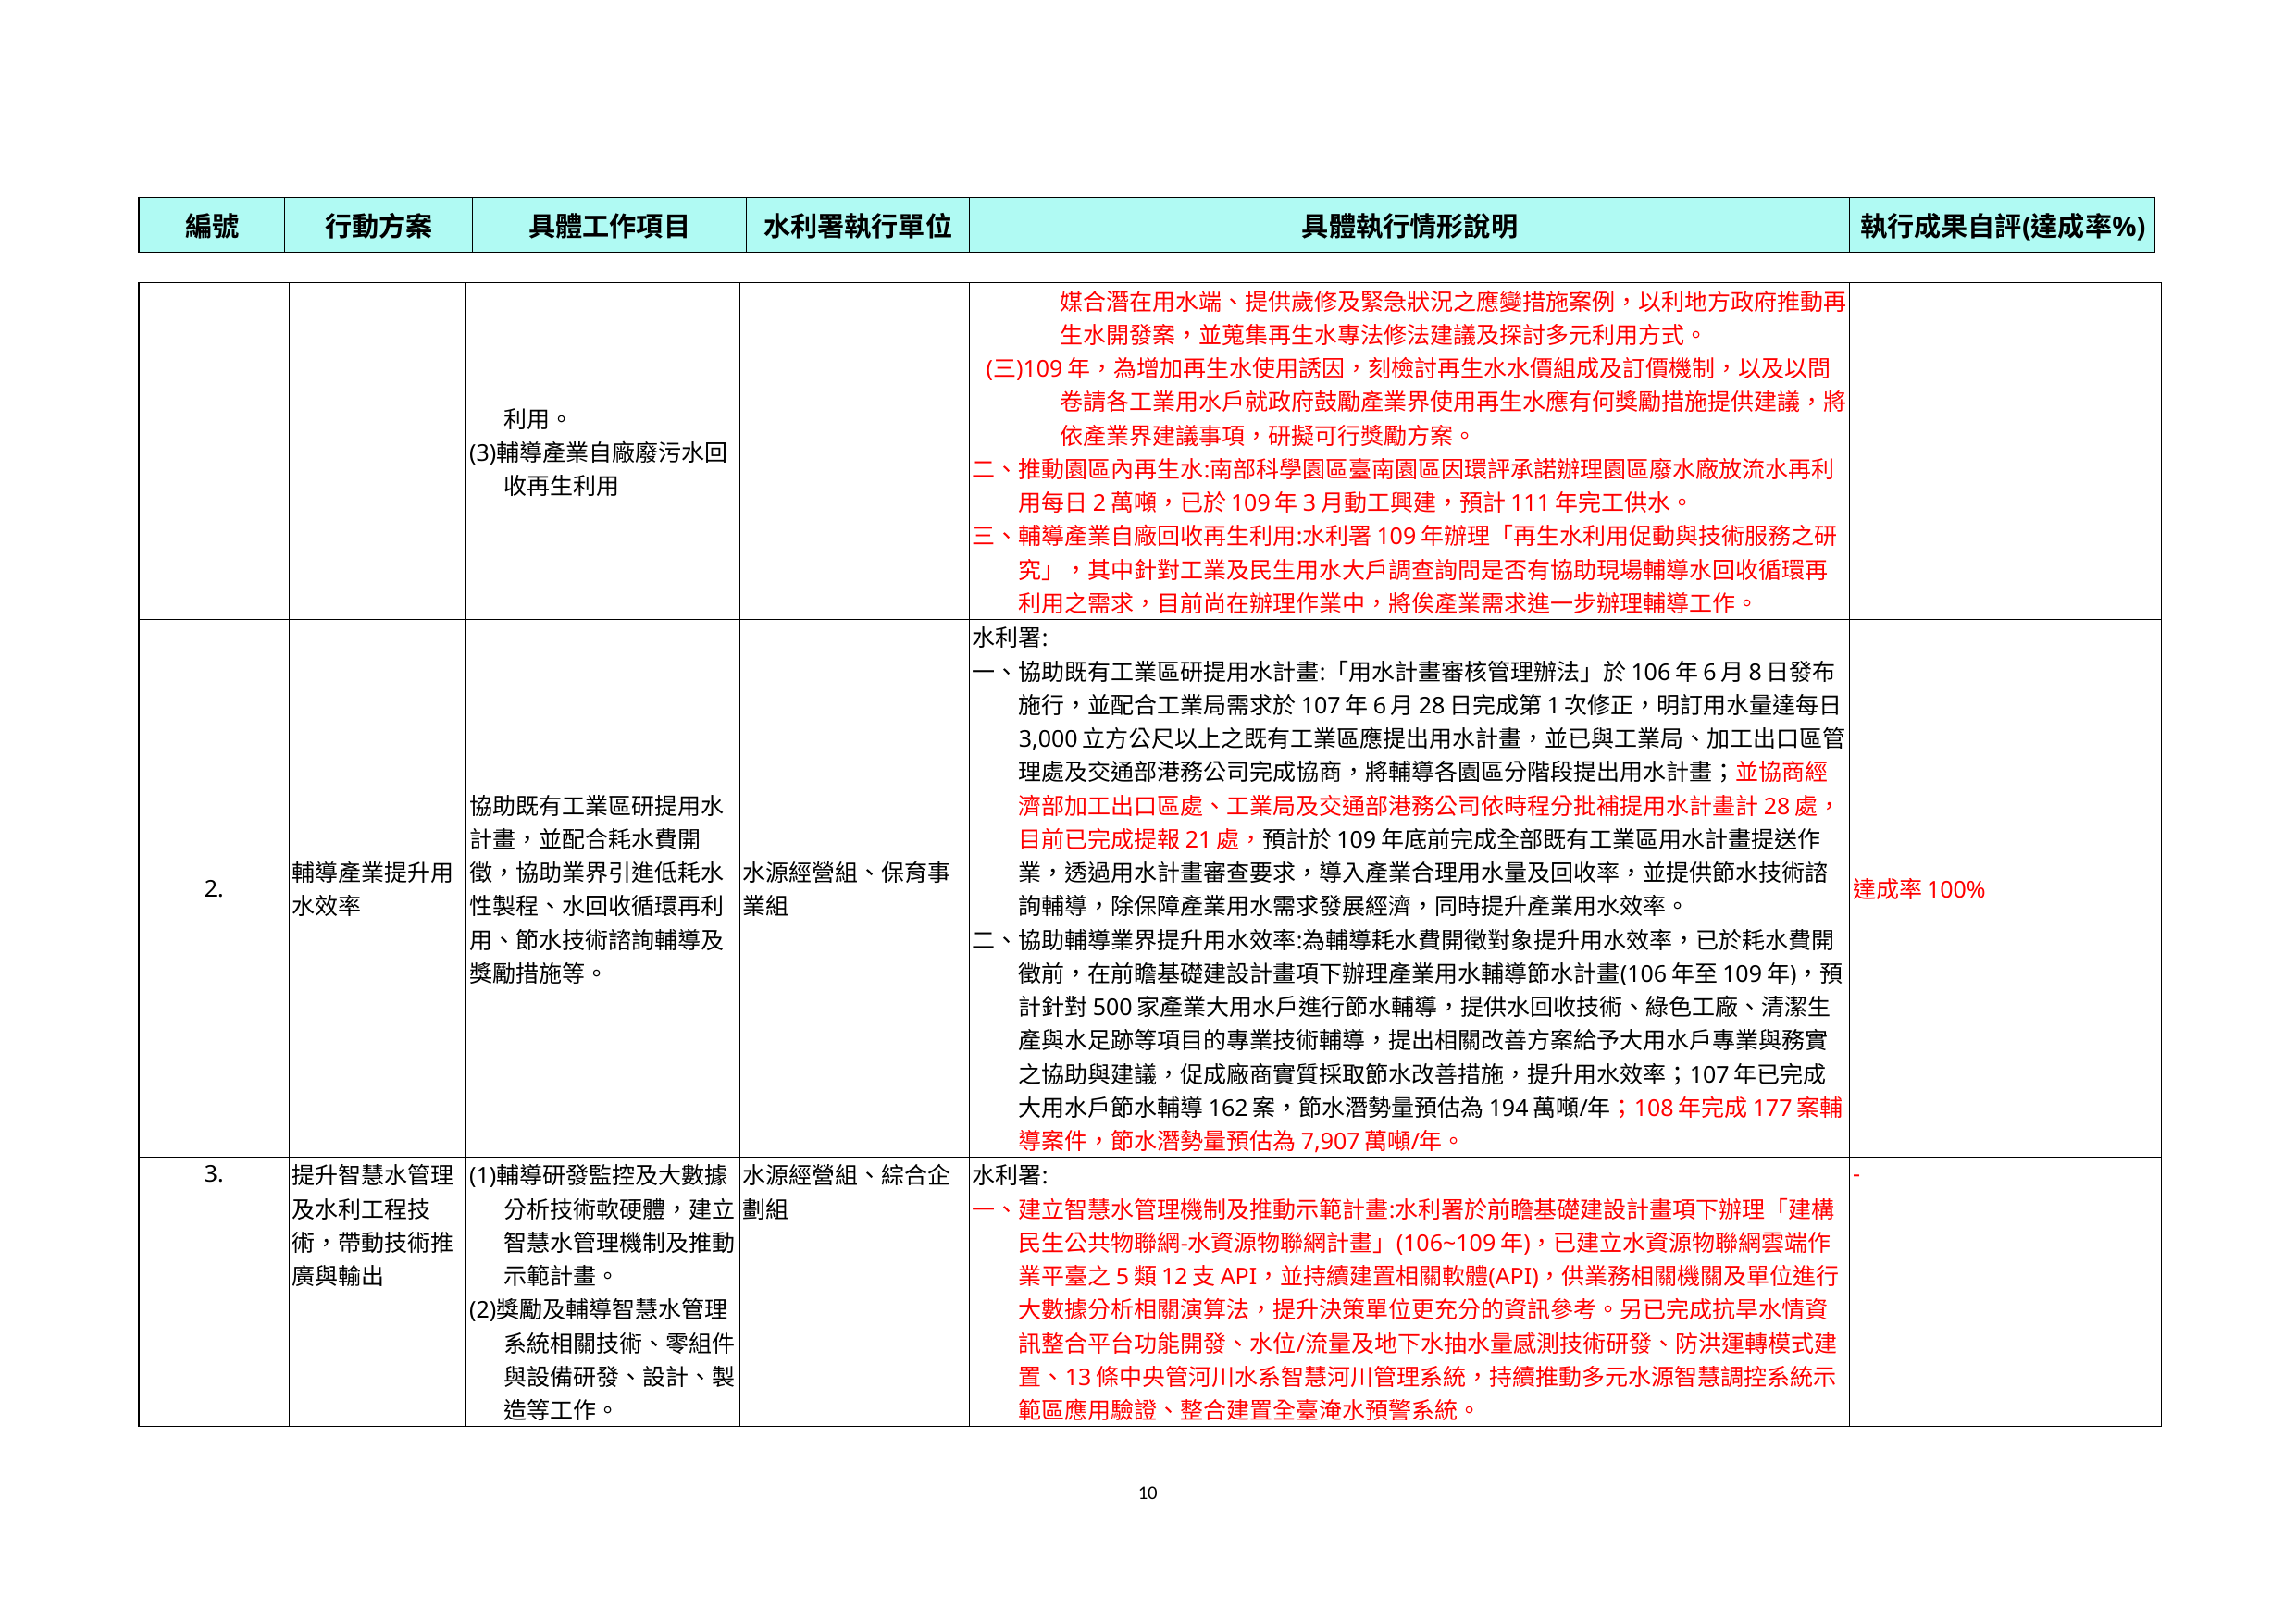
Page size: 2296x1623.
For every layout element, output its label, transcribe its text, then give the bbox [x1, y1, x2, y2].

table_cell [290, 283, 465, 619]
table_cell 提升智慧水管理及水利工程技術，帶動技術推廣與輸出 [290, 1158, 465, 1426]
table_cell 協助既有工業區研提用水計畫，並配合耗水費開徵，協助業界引進低耗水性製程、水回收循環再利用、節水技術諮詢輔導及獎勵措施等。 [466, 620, 739, 1157]
table_cell 3. [140, 1158, 289, 1426]
table_cell 達成率100% [1850, 620, 2161, 1157]
table_cell [740, 283, 969, 619]
table_cell 水利署: 一、建立智慧水管理機制及推動示範計畫:水利署於前瞻基礎建設計畫項下辦理「建構民生公共物聯網-水資源物聯網計畫」(106~109年)，已建立水資源物聯網雲端作業平臺之5類12支API，並持續建置相關軟體(API)，供業務相關機關及單位進行大數據分析相關演算法，提升決策單位更充分的資訊參考。另已完成抗旱水情資訊整合平台功能開發、水位/流量及地下水抽水量感測技術研發、防洪運轉模式建置、13條中央管河川水系智慧河川管理系統，持續推動多元水源智慧調控系統示範區應用驗證、整合建置全臺淹水預警系統。 [970, 1158, 1849, 1426]
table_cell [140, 283, 289, 619]
table_cell 2. [140, 620, 289, 1157]
table_cell (1)輔導研發監控及大數據分析技術軟硬體，建立智慧水管理機制及推動示範計畫。 (2)獎勵及輔導智慧水管理系統相關技術、零組件與設備研發、設計、製造等工作。 [466, 1158, 739, 1426]
table_cell - [1850, 283, 2161, 619]
table_cell - [1850, 1158, 2161, 1426]
table_cell 媒合潛在用水端、提供歲修及緊急狀況之應變措施案例，以利地方政府推動再生水開發案，並蒐集再生水專法修法建議及探討多元利用方式。 (三)109年，為增加再生水使用誘因，刻檢討再生水水價組成及訂價機制，以及以問卷請各工業用水戶就政府鼓勵產業界使用再生水應有何獎勵措施提供建議，將依產業界建議事項，研擬可行獎勵方案。 二、推動園區內再生水:南部科學園區臺南園區因環評承諾辦理園區廢水廠放流水再利用每日2萬噸，已於109年3月動工興建，預計111年完工供水。 三、輔導產業自廠回收再生利用:水利署109年辦理「再生水利用促動與技術服務之研究」，其中針對工業及民生用水大戶調查詢問是否有協助現場輔導水回收循環再利用之需求，目前尚在辦理作業中，將俟產業需求進一步辦理輔導工作。 [970, 283, 1849, 619]
table_cell 水利署: 一、協助既有工業區研提用水計畫:「用水計畫審核管理辦法」於106年6月8日發布施行，並配合工業局需求於107年6月28日完成第1次修正，明訂用水量達每日3,000立方公尺以上之既有工業區應提出用水計畫，並已與工業局、加工出口區管理處及交通部港務公司完成協商，將輔導各園區分階段提出用水計畫；並協商經濟部加工出口區處、工業局及交通部港務公司依時程分批補提用水計畫計28處，目前已完成提報21處，預計於109年底前完成全部既有工業區用水計畫提送作業，透過用水計畫審查要求，導入產業合理用水量及回收率，並提供節水技術諮詢輔導，除保障產業用水需求發展經濟，同時提升產業用水效率。 二、協助輔導業界提升用水效率:為輔導耗水費開徵對象提升用水效率，已於耗水費開徵前，在前瞻基礎建設計畫項下辦理產業用水輔導節水計畫(106年至109年)，預計針對500家產業大用水戶進行節水輔導，提供水回收技術、綠色工廠、清潔生產與水足跡等項目的專業技術輔導，提出相關改善方案給予大用水戶專業與務實之協助與建議，促成廠商實質採取節水改善措施，提升用水效率；107年已完成大用水戶節水輔導162案，節水潛勢量預估為194萬噸/年；108年完成177案輔導案件，節水潛勢量預估為7,907萬噸/年。 [970, 620, 1849, 1157]
table_cell 利用。 (3)輔導產業自廠廢污水回收再生利用 [466, 283, 739, 619]
table_cell 輔導產業提升用水效率 [290, 620, 465, 1157]
table_cell 水源經營組、綜合企劃組 [740, 1158, 969, 1426]
table_cell 水源經營組、保育事業組 [740, 620, 969, 1157]
